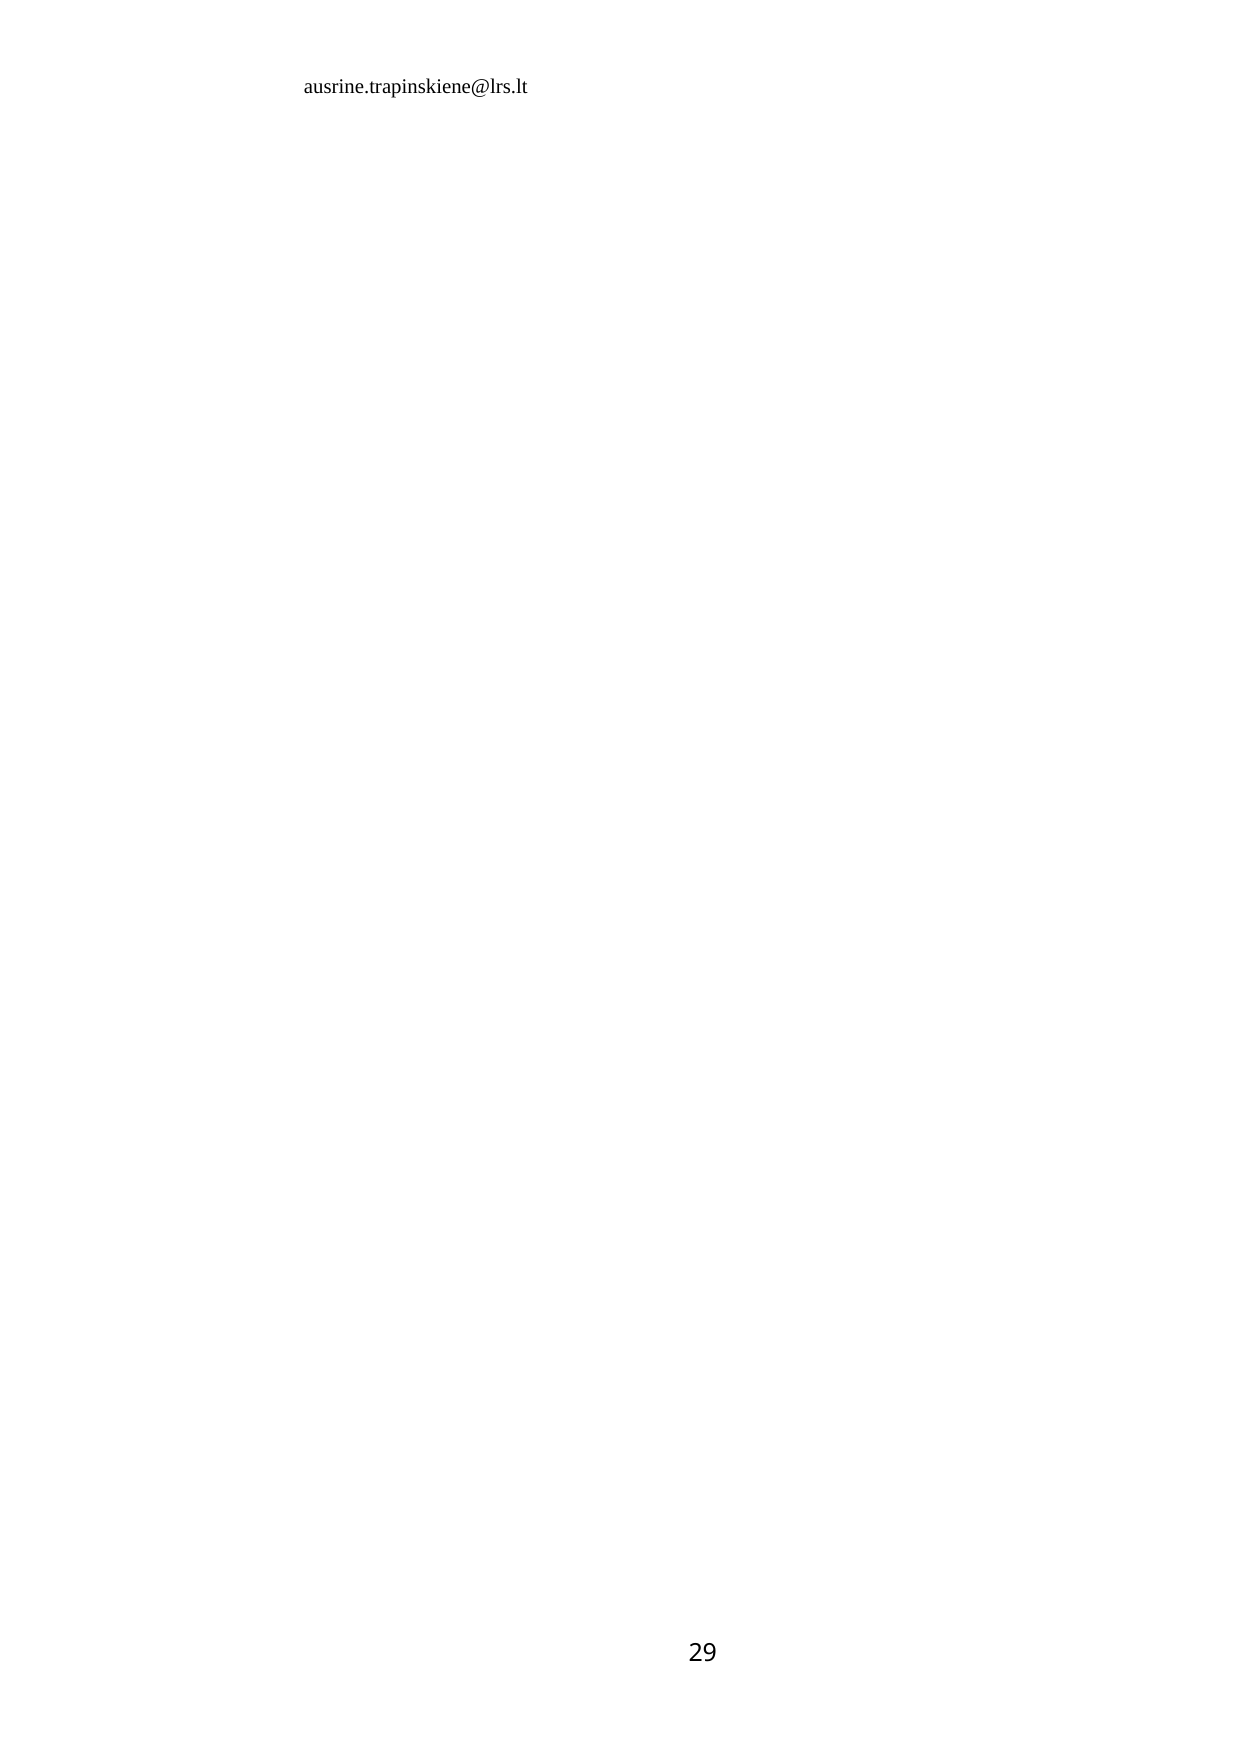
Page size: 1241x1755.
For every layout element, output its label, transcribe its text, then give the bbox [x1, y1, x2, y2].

text ausrine.trapinskiene@lrs.lt [210, 73, 1120, 98]
